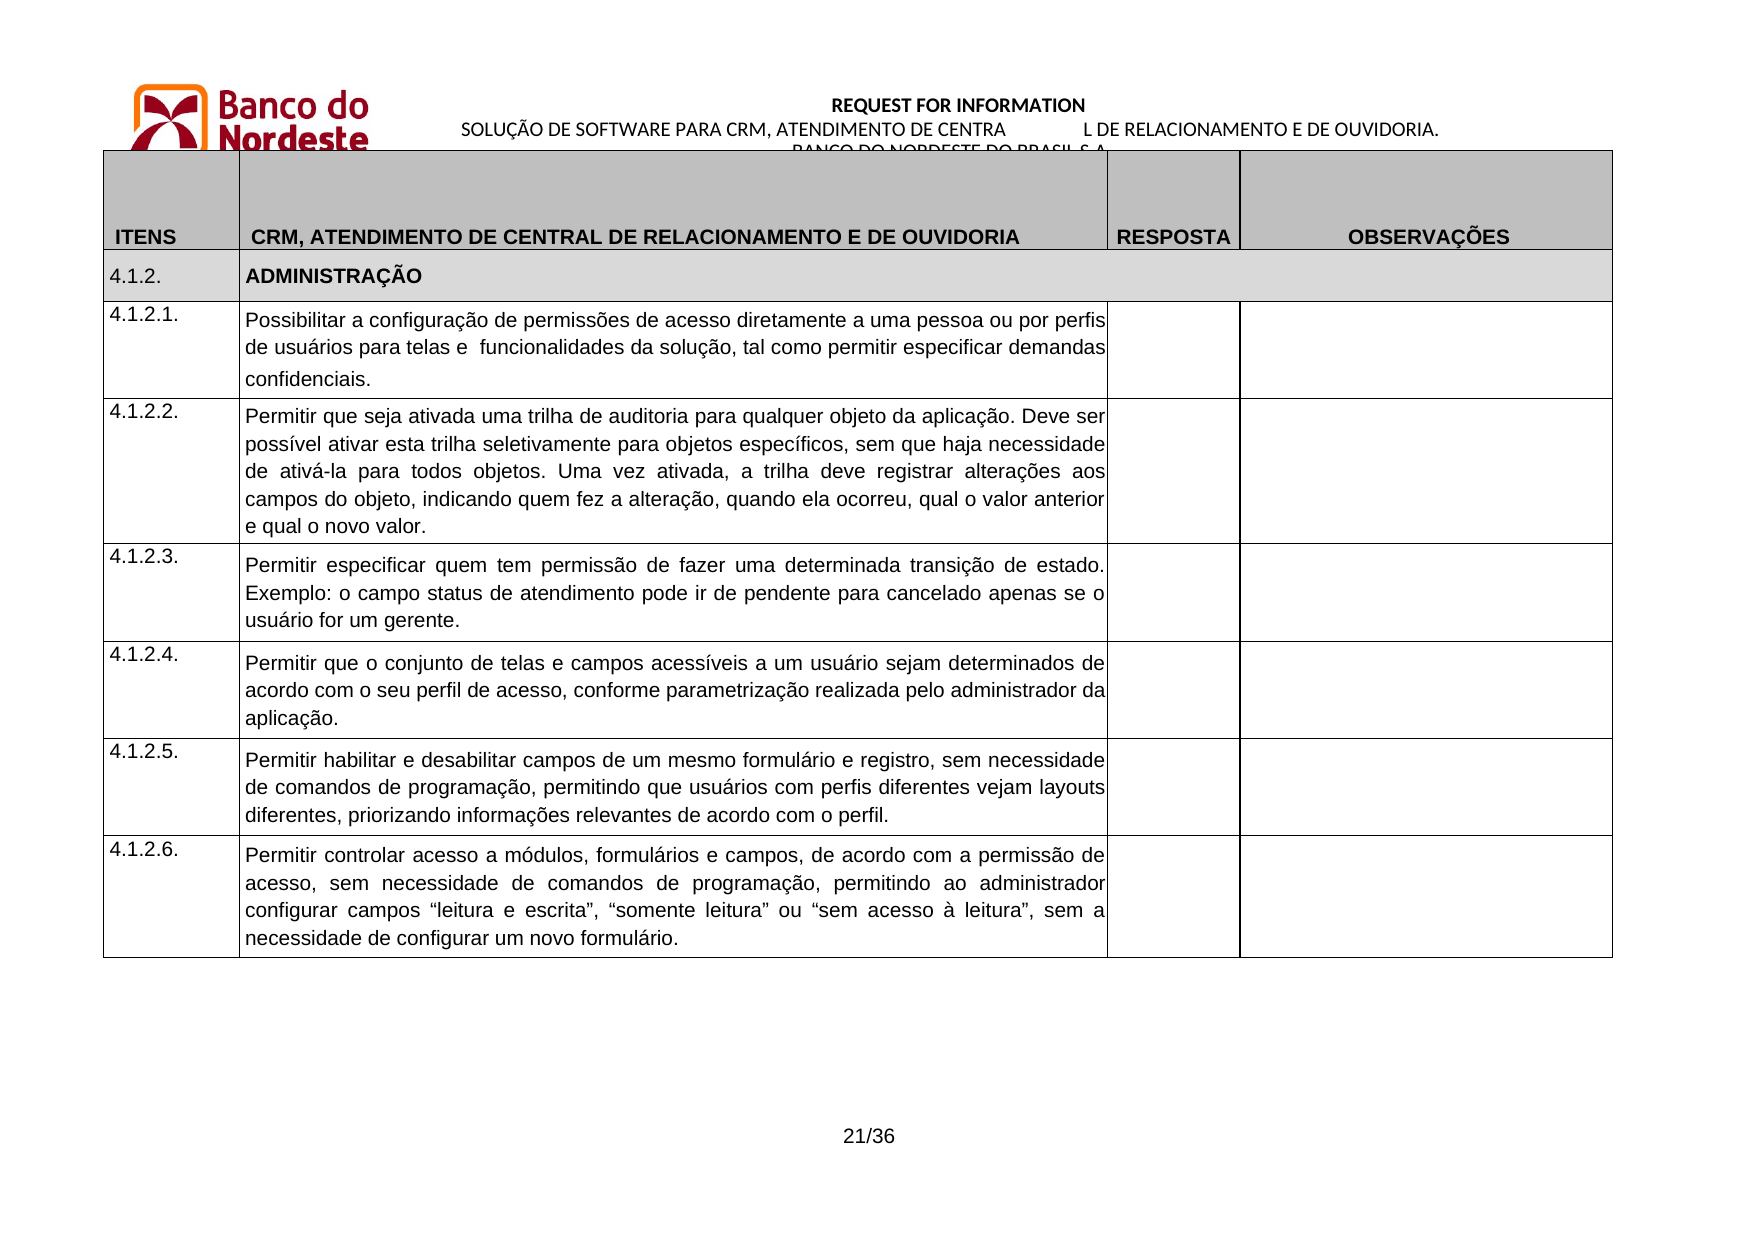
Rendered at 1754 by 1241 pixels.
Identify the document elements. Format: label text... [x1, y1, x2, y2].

table_header CRM, ATENDIMENTO DE CENTRAL DE RELACIONAMENTO E DE OUVIDORIA [240, 151, 1107, 249]
table_cell [1108, 302, 1239, 398]
table_cell Permitir controlar acesso a módulos, formulários e campos, de acordo com a permissão de acesso, sem necessidade de comandos de programação, permitindo ao administrador configurar campos “leitura e escrita”, “somente leitura” ou “sem acesso à leitura”, sem a necessidade de configurar um novo formulário. [240, 836, 1107, 957]
table_cell 4.1.2.3. [104, 544, 239, 641]
table_cell [1241, 836, 1612, 957]
table_cell 4.1.2.5. [104, 739, 239, 835]
table_cell 4.1.2.6. [104, 836, 239, 957]
table_header OBSERVAÇÕES [1241, 151, 1612, 249]
table_cell [1241, 302, 1612, 398]
picture [117, 73, 375, 150]
table_cell [1108, 836, 1239, 957]
table_cell [1108, 739, 1239, 835]
table_cell 4.1.2.4. [104, 642, 239, 738]
table_cell Permitir habilitar e desabilitar campos de um mesmo formulário e registro, sem necessidade de comandos de programação, permitindo que usuários com perfis diferentes vejam layouts diferentes, priorizando informações relevantes de acordo com o perfil. [240, 739, 1107, 835]
table_header RESPOSTA [1108, 151, 1239, 249]
table_cell [1241, 399, 1612, 543]
table_cell [1108, 399, 1239, 543]
table_cell 4.1.2.2. [104, 399, 239, 543]
table_cell Permitir que o conjunto de telas e campos acessíveis a um usuário sejam determinados de acordo com o seu perfil de acesso, conforme parametrização realizada pelo administrador da aplicação. [240, 642, 1107, 738]
table_cell Possibilitar a configuração de permissões de acesso diretamente a uma pessoa ou por perfis de usuários para telas e funcionalidades da solução, tal como permitir especificar demandas confidenciais. [240, 302, 1107, 398]
table_cell 4.1.2.1. [104, 302, 239, 398]
table_cell 4.1.2. [104, 250, 239, 301]
table_cell [1108, 544, 1239, 641]
table_cell [1241, 642, 1612, 738]
table_cell [1108, 642, 1239, 738]
table_cell Permitir que seja ativada uma trilha de auditoria para qualquer objeto da aplicação. Deve ser possível ativar esta trilha seletivamente para objetos específicos, sem que haja necessidade de ativá-la para todos objetos. Uma vez ativada, a trilha deve registrar alterações aos campos do objeto, indicando quem fez a alteração, quando ela ocorreu, qual o valor anterior e qual o novo valor. [240, 399, 1107, 543]
table_header ITENS [104, 151, 239, 249]
table_cell ADMINISTRAÇÃO [240, 250, 1612, 301]
table_cell [1241, 544, 1612, 641]
table_cell [1241, 739, 1612, 835]
table_cell Permitir especificar quem tem permissão de fazer uma determinada transição de estado. Exemplo: o campo status de atendimento pode ir de pendente para cancelado apenas se o usuário for um gerente. [240, 544, 1107, 641]
